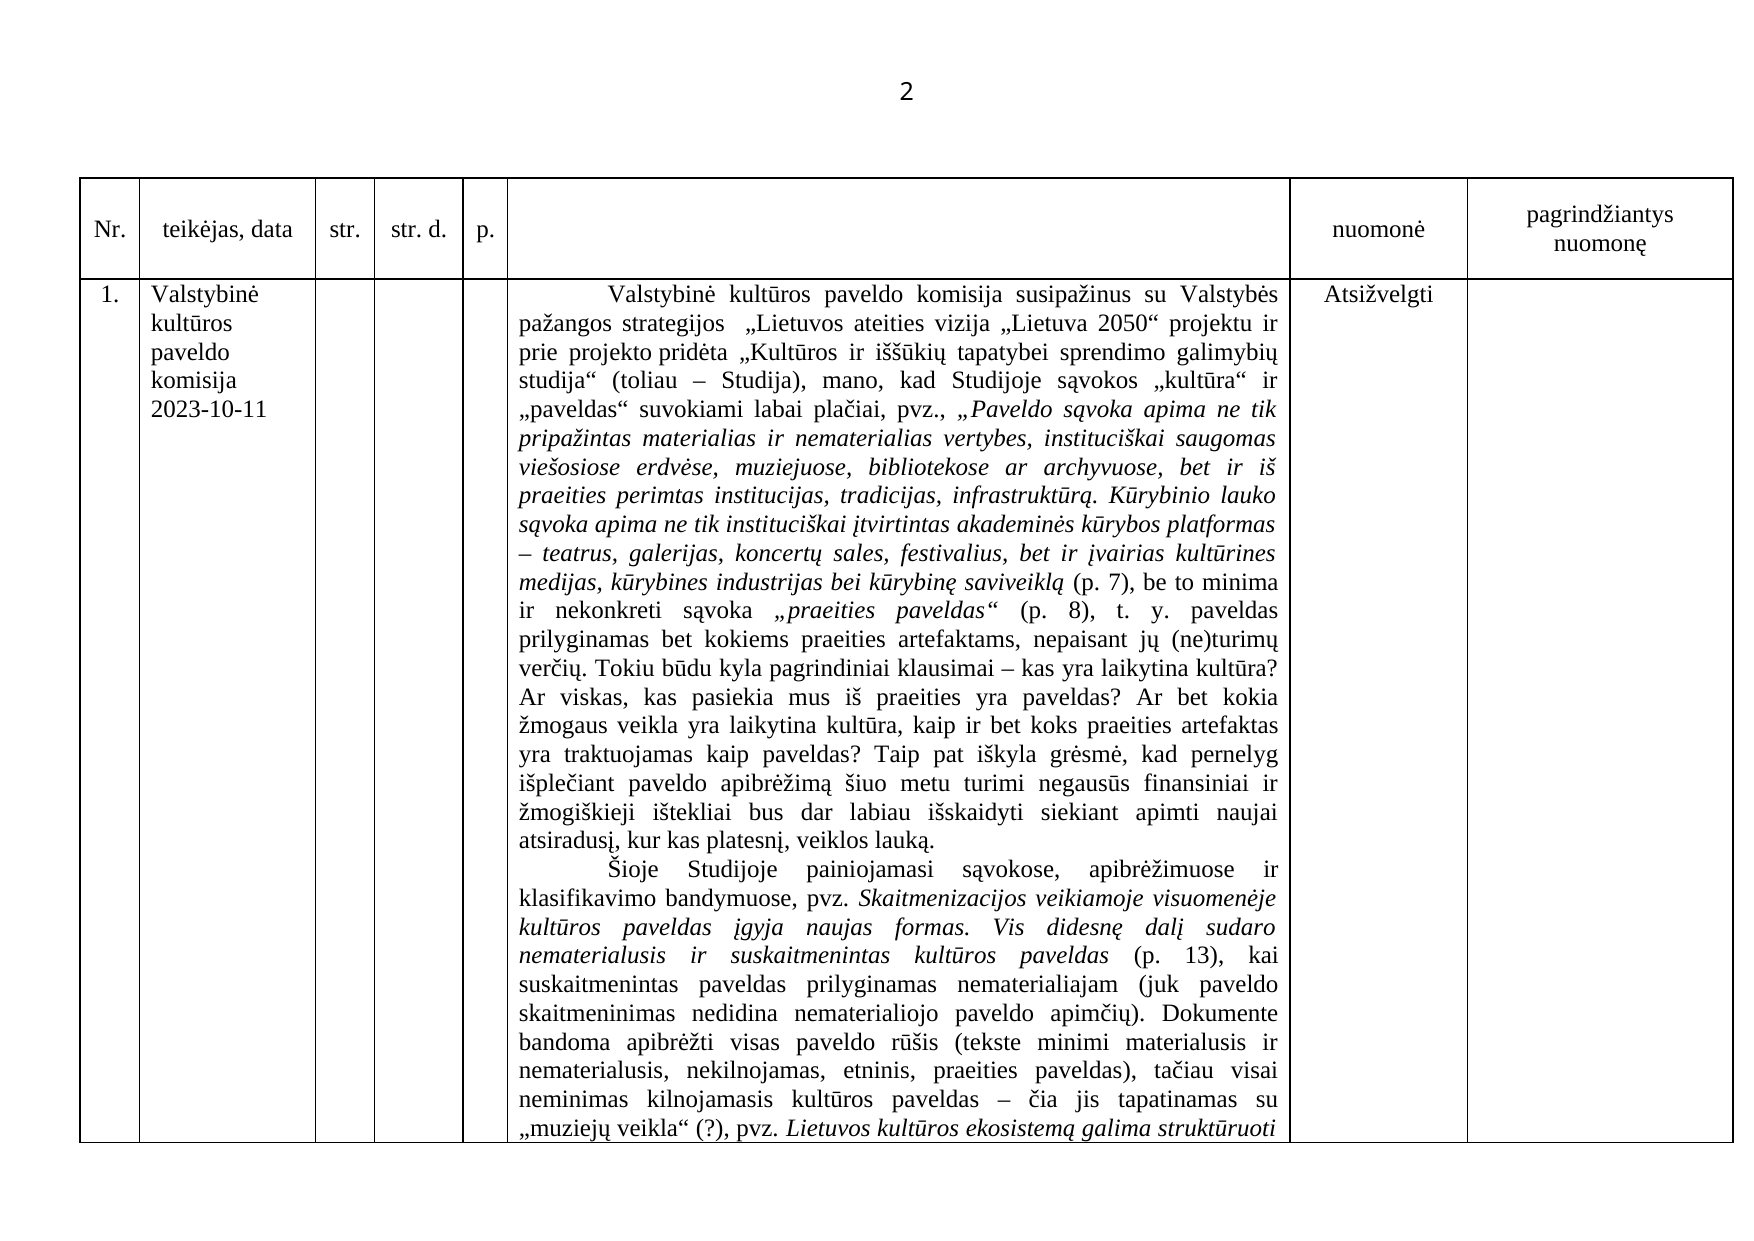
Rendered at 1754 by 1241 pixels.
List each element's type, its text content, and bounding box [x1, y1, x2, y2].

table_cell p. [464, 179, 507, 278]
table_header [508, 179, 1289, 278]
table_header Nr. [81, 179, 139, 278]
table_header nuomonė [1291, 179, 1467, 278]
table_cell [1468, 280, 1732, 1142]
table_cell [316, 280, 374, 1142]
table_cell str. [316, 179, 374, 278]
table_cell [375, 280, 462, 1142]
table_cell str. d. [375, 179, 462, 278]
table_cell [464, 280, 507, 1142]
table_cell Valstybinė kultūros paveldo komisija susipažinus su Valstybės pažangos strategijos „Lietuvos ateities vizija „Lietuva 2050“ projektu ir prie projekto pridėta „Kultūros ir iššūkių tapatybei sprendimo galimybių studija“ (toliau – Studija), mano, kad Studijoje sąvokos „kultūra“ ir „paveldas“ suvokiami labai plačiai, pvz., „Paveldo sąvoka apima ne tik pripažintas materialias ir nematerialias vertybes, instituciškai saugomas viešosiose erdvėse, muziejuose, bibliotekose ar archyvuose, bet ir iš praeities perimtas institucijas, tradicijas, infrastruktūrą. Kūrybinio lauko sąvoka apima ne tik instituciškai įtvirtintas akademinės kūrybos platformas – teatrus, galerijas, koncertų sales, festivalius, bet ir įvairias kultūrines medijas, kūrybines industrijas bei kūrybinę saviveiklą (p. 7), be to minima ir nekonkreti sąvoka „praeities paveldas“ (p. 8), t. y. paveldas prilyginamas bet kokiems praeities artefaktams, nepaisant jų (ne)turimų verčių. Tokiu būdu kyla pagrindiniai klausimai – kas yra laikytina kultūra? Ar viskas, kas pasiekia mus iš praeities yra paveldas? Ar bet kokia žmogaus veikla yra laikytina kultūra, kaip ir bet koks praeities artefaktas yra traktuojamas kaip paveldas? Taip pat iškyla grėsmė, kad pernelyg išplečiant paveldo apibrėžimą šiuo metu turimi negausūs finansiniai ir žmogiškieji ištekliai bus dar labiau išskaidyti siekiant apimti naujai atsiradusį, kur kas platesnį, veiklos lauką. Šioje Studijoje painiojamasi sąvokose, apibrėžimuose ir klasifikavimo bandymuose, pvz. Skaitmenizacijos veikiamoje visuomenėje kultūros paveldas įgyja naujas formas. Vis didesnę dalį sudaro nematerialusis ir suskaitmenintas kultūros paveldas (p. 13), kai suskaitmenintas paveldas prilyginamas nematerialiajam (juk paveldo skaitmeninimas nedidina nematerialiojo paveldo apimčių). Dokumente bandoma apibrėžti visas paveldo rūšis (tekste minimi materialusis ir nematerialusis, nekilnojamas, etninis, praeities paveldas), tačiau visai neminimas kilnojamasis kultūros paveldas – čia jis tapatinamas su „muziejų veikla“ (?), pvz. Lietuvos kultūros ekosistemą galima struktūruoti [508, 280, 1289, 1142]
table_header pagrindžiantys nuomonę [1468, 179, 1732, 278]
table_cell Valstybinė kultūros paveldo komisija 2023-10-11 [140, 280, 315, 1142]
table_cell 1. [81, 280, 139, 1142]
table_header teikėjas, data [140, 179, 315, 278]
table_cell Atsižvelgti [1291, 280, 1467, 1142]
